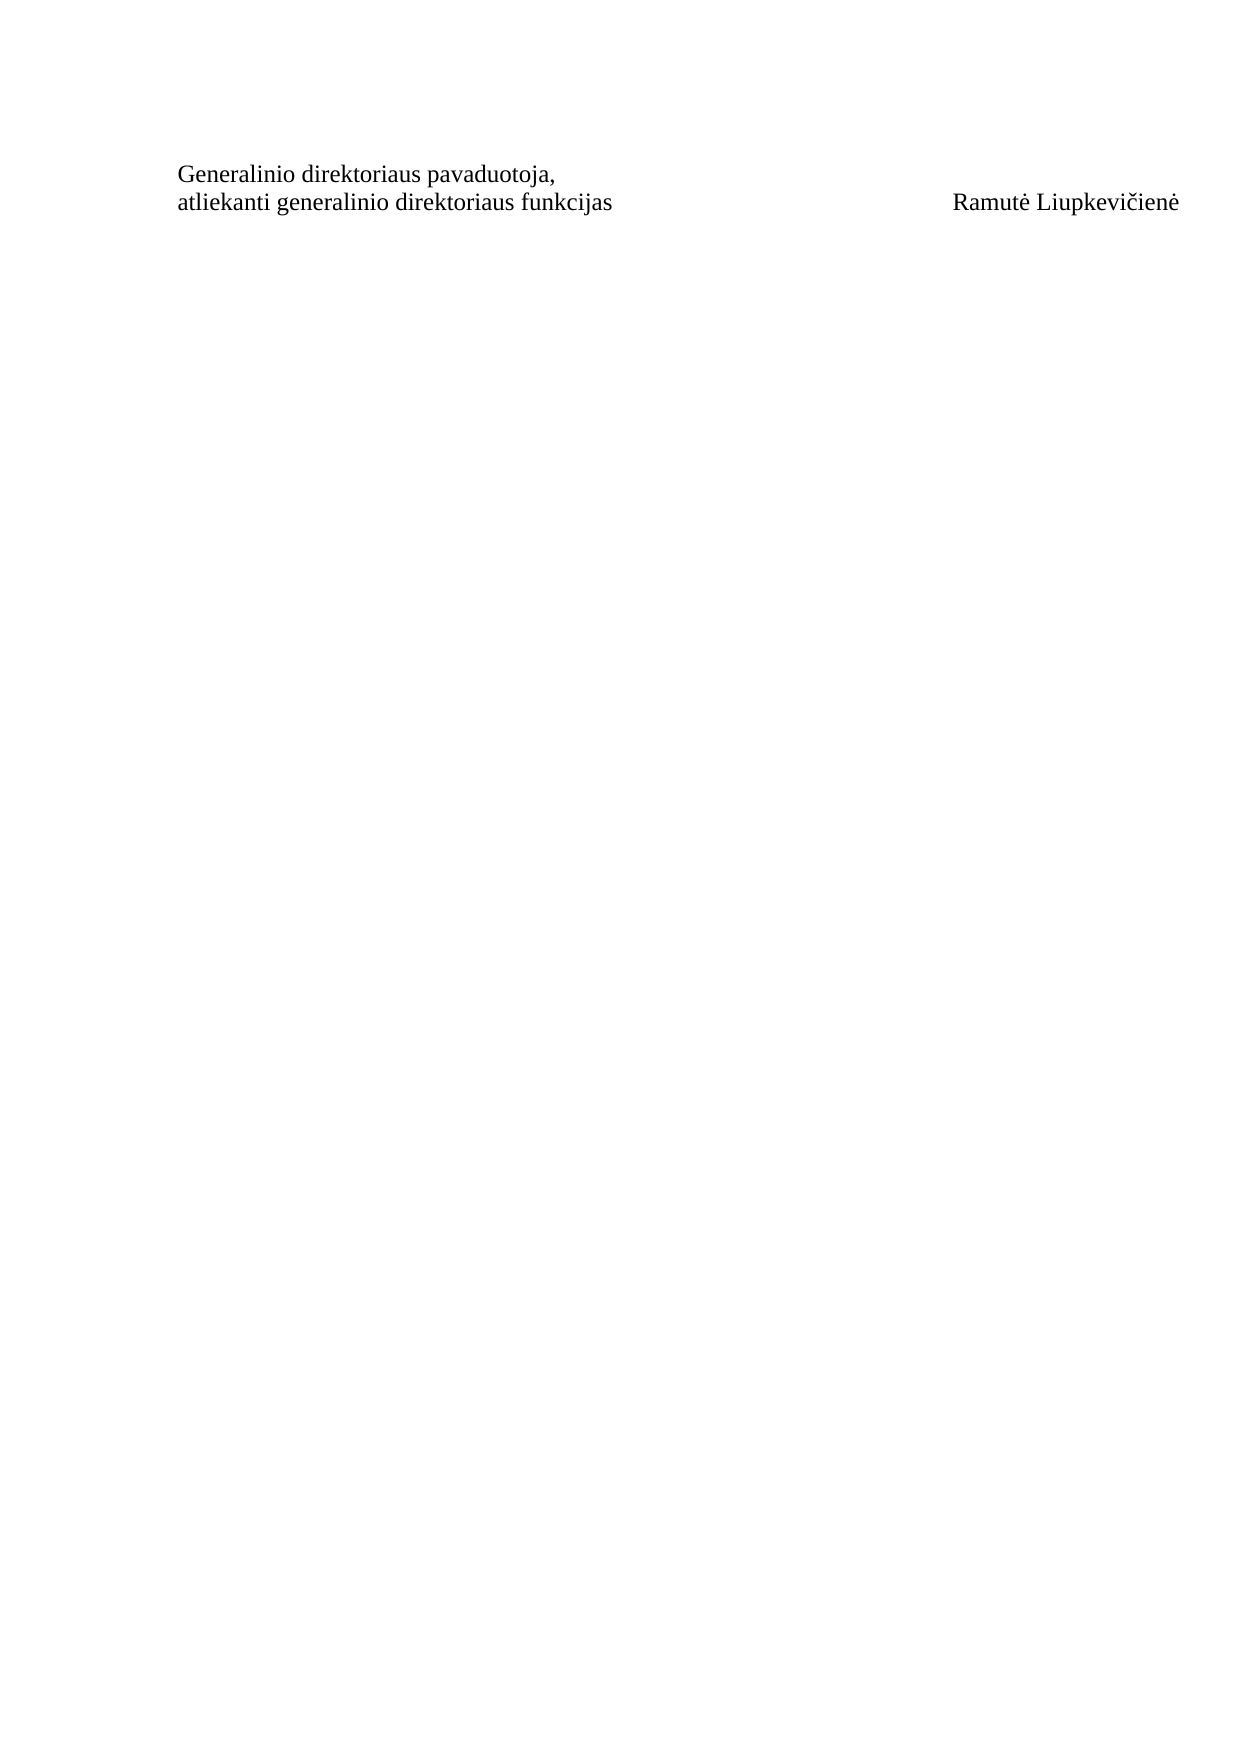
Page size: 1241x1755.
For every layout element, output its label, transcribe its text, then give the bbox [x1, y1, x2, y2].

text atliekanti generalinio direktoriaus funkcijas Ramutė Liupkevičienė [177, 187, 1181, 216]
text Generalinio direktoriaus pavaduotoja, [177, 159, 1181, 187]
